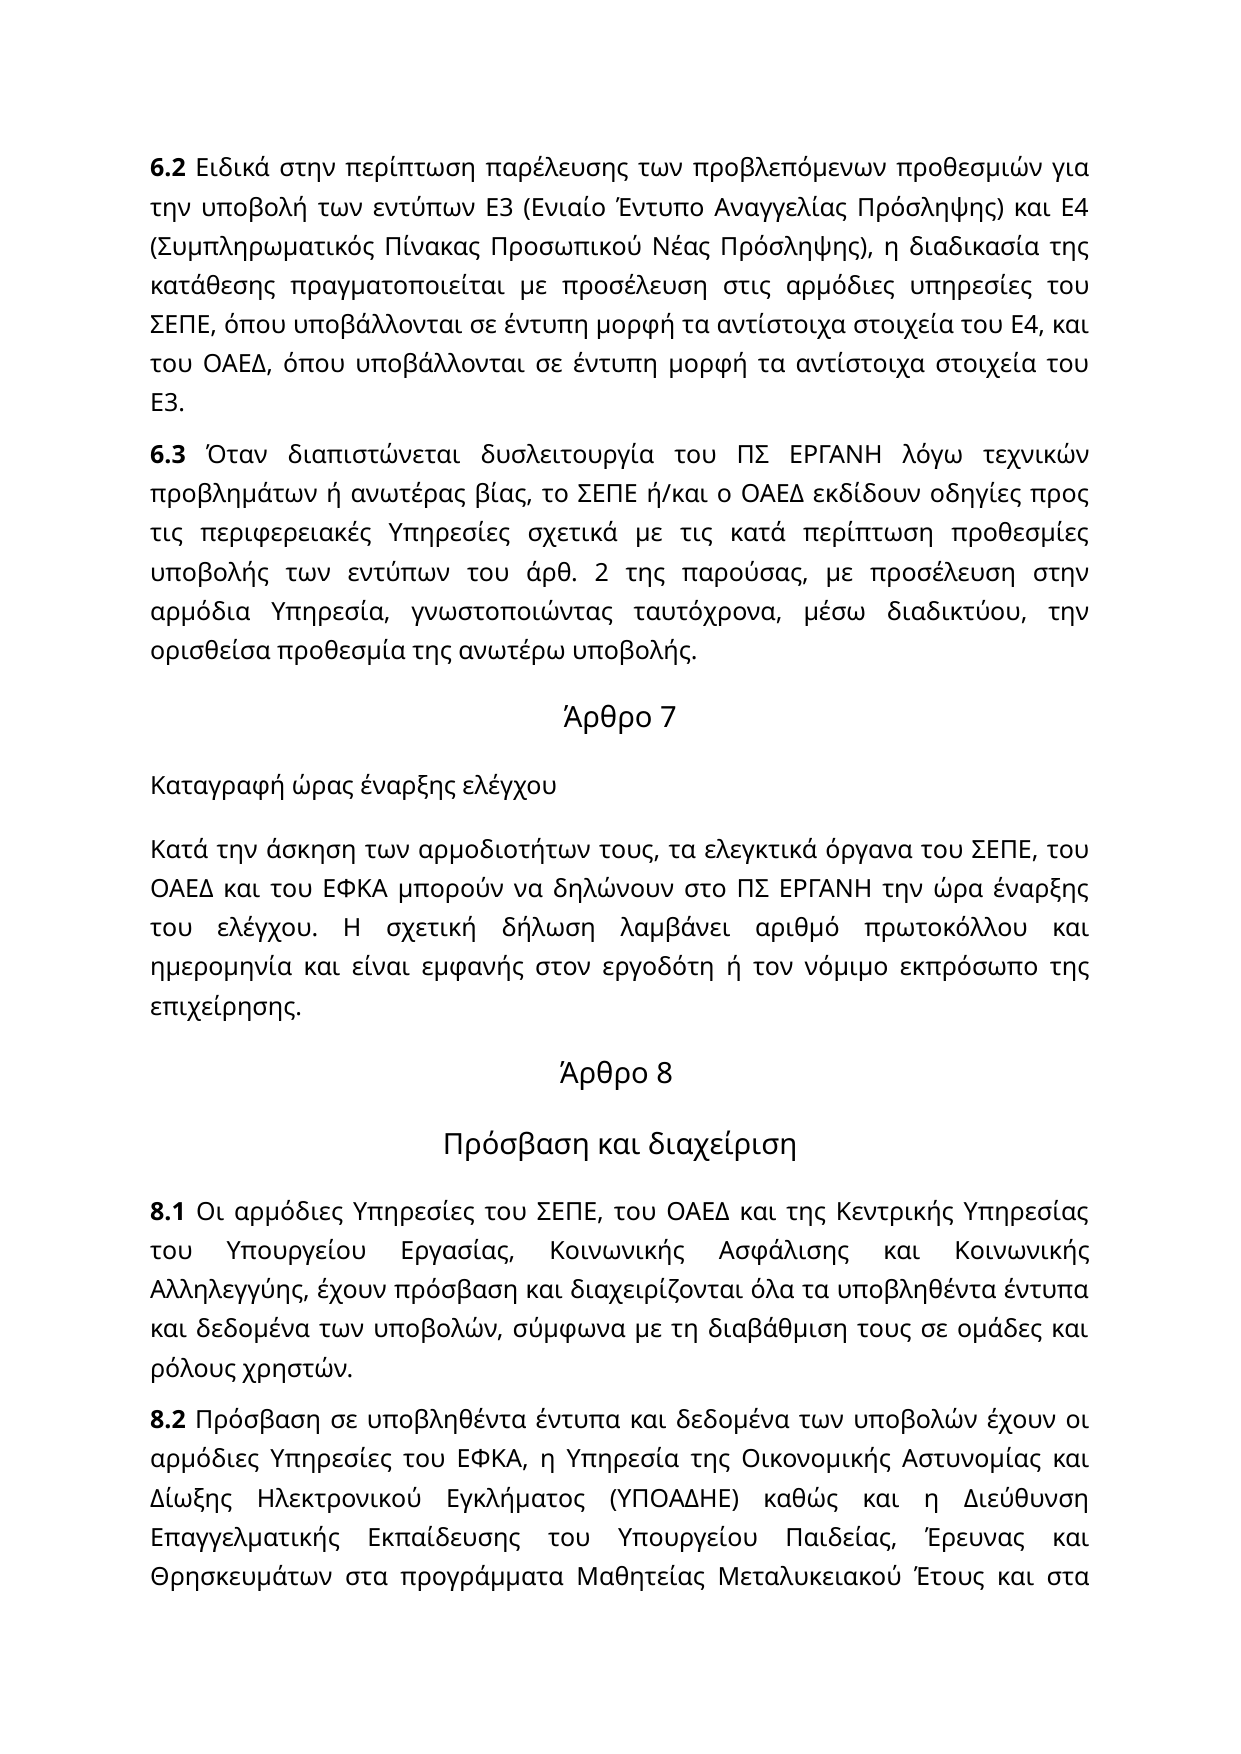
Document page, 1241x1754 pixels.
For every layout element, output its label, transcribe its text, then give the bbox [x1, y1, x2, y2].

text 8.1 Οι αρμόδιες Υπηρεσίες του ΣΕΠΕ, του ΟΑΕΔ και της Κεντρικής Υπηρεσίας του Υπουργείου Εργασίας, Κοινωνικής Ασφάλισης και Κοινωνικής Αλληλεγγύης, έχουν πρόσβαση και διαχειρίζονται όλα τα υποβληθέντα έντυπα και δεδομένα των υποβολών, σύμφωνα με τη διαβάθμιση τους σε ομάδες και ρόλους χρηστών. [150, 1193, 1090, 1384]
subtitle Άρθρο 8 [150, 1052, 1090, 1092]
text Κατά την άσκηση των αρμοδιοτήτων τους, τα ελεγκτικά όργανα του ΣΕΠΕ, του ΟΑΕΔ και του ΕΦΚΑ μπορούν να δηλώνουν στο ΠΣ ΕΡΓΑΝΗ την ώρα έναρξης του ελέγχου. Η σχετική δήλωση λαμβάνει αριθμό πρωτοκόλλου και ημερομηνία και είναι εμφανής στον εργοδότη ή τον νόμιμο εκπρόσωπο της επιχείρησης. [150, 831, 1090, 1022]
subtitle Άρθρο 7 [150, 697, 1090, 736]
text 6.3 Όταν διαπιστώνεται δυσλειτουργία του ΠΣ ΕΡΓΑΝΗ λόγω τεχνικών προβλημάτων ή ανωτέρας βίας, το ΣΕΠΕ ή/και ο ΟΑΕΔ εκδίδουν οδηγίες προς τις περιφερειακές Υπηρεσίες σχετικά με τις κατά περίπτωση προθεσμίες υποβολής των εντύπων του άρθ. 2 της παρούσας, με προσέλευση στην αρμόδια Υπηρεσία, γνωστοποιώντας ταυτόχρονα, μέσω διαδικτύου, την ορισθείσα προθεσμία της ανωτέρω υποβολής. [150, 437, 1090, 667]
text Καταγραφή ώρας έναρξης ελέγχου [150, 767, 1090, 801]
text 6.2 Ειδικά στην περίπτωση παρέλευσης των προβλεπόμενων προθεσμιών για την υποβολή των εντύπων Ε3 (Ενιαίο Έντυπο Αναγγελίας Πρόσληψης) και Ε4 (Συμπληρωματικός Πίνακας Προσωπικού Νέας Πρόσληψης), η διαδικασία της κατάθεσης πραγματοποιείται με προσέλευση στις αρμόδιες υπηρεσίες του ΣΕΠΕ, όπου υποβάλλονται σε έντυπη μορφή τα αντίστοιχα στοιχεία του Ε4, και του ΟΑΕΔ, όπου υποβάλλονται σε έντυπη μορφή τα αντίστοιχα στοιχεία του Ε3. [150, 150, 1090, 419]
text 8.2 Πρόσβαση σε υποβληθέντα έντυπα και δεδομένα των υποβολών έχουν οι αρμόδιες Υπηρεσίες του ΕΦΚΑ, η Υπηρεσία της Οικονομικής Αστυνομίας και Δίωξης Ηλεκτρονικού Εγκλήματος (ΥΠΟΑΔΗΕ) καθώς και η Διεύθυνση Επαγγελματικής Εκπαίδευσης του Υπουργείου Παιδείας, Έρευνας και Θρησκευμάτων στα προγράμματα Μαθητείας Μεταλυκειακού Έτους και στα [150, 1402, 1090, 1593]
subtitle Πρόσβαση και διαχείριση [150, 1123, 1090, 1163]
